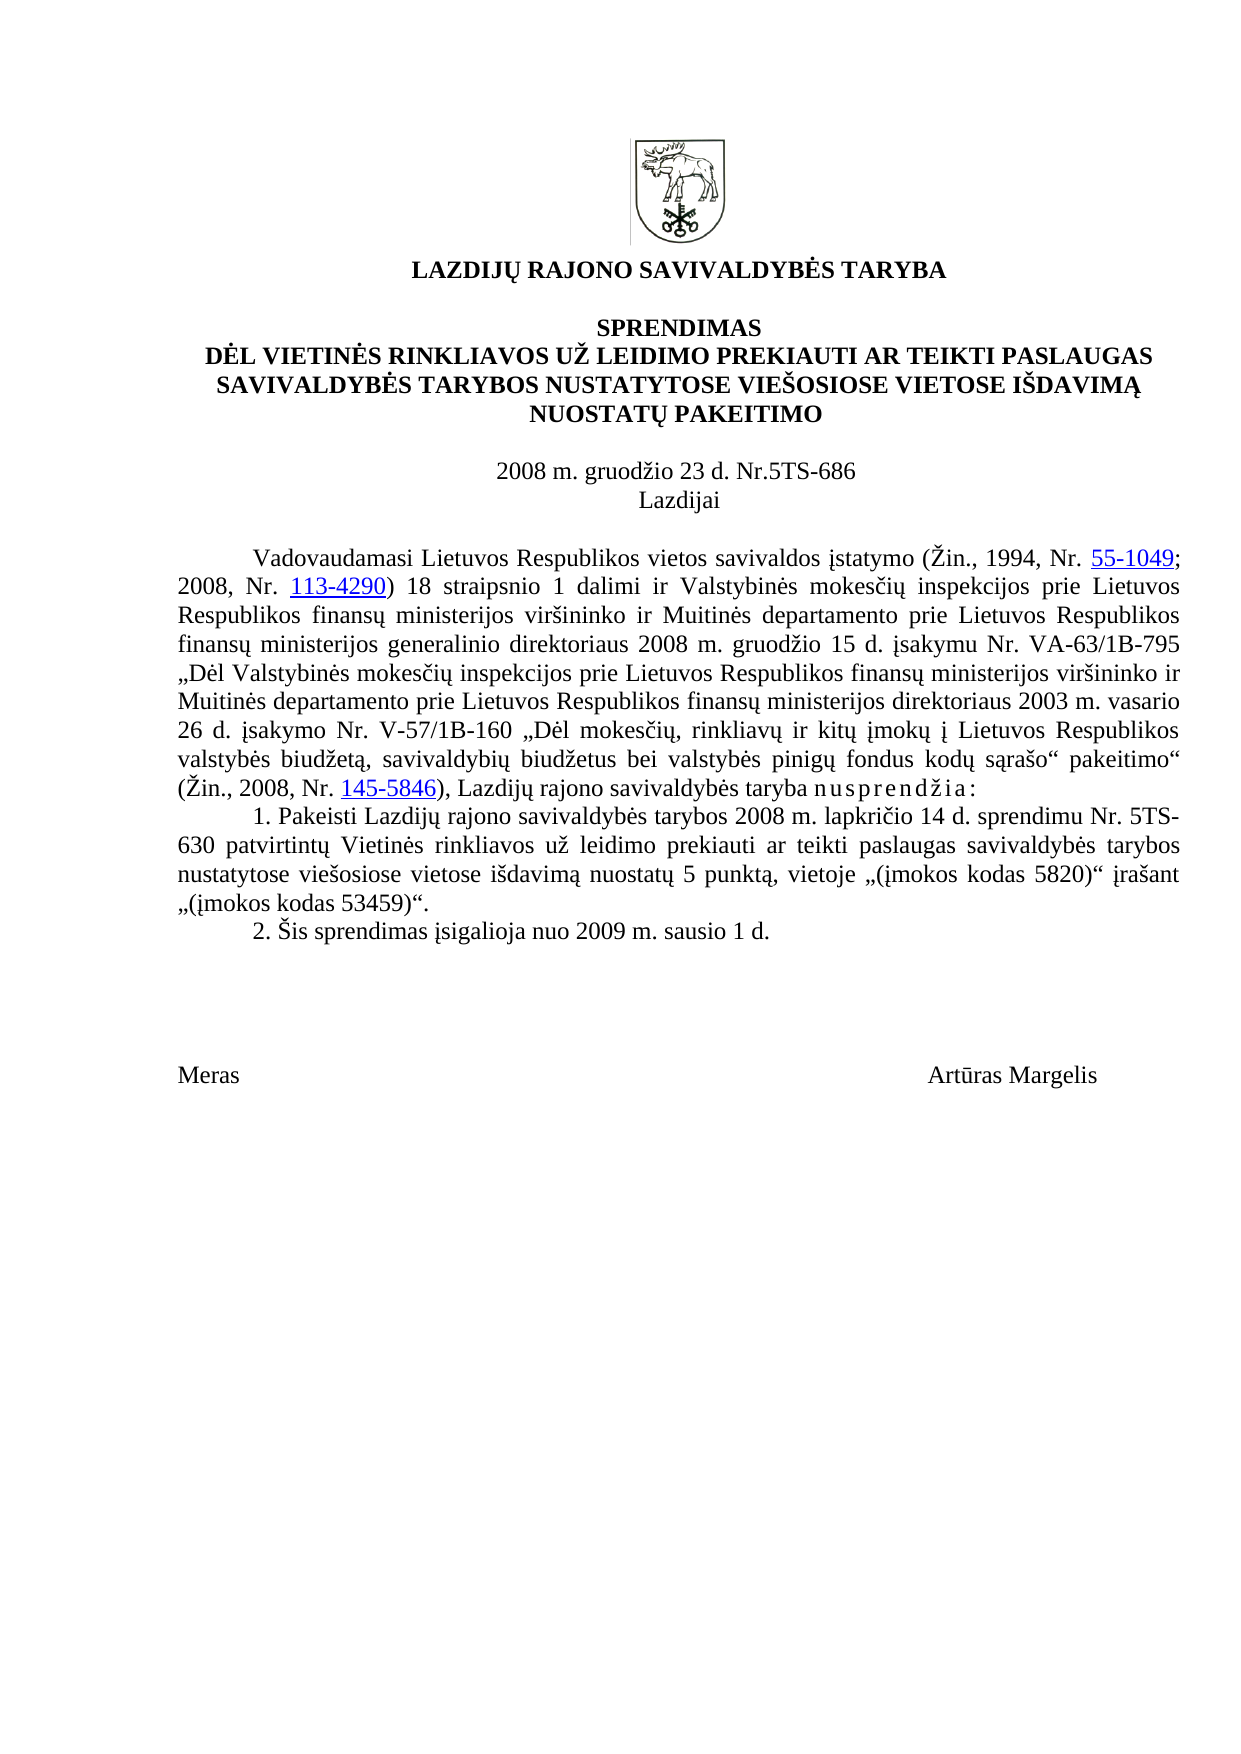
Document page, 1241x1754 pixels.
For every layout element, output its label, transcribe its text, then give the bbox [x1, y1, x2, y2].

text 2008 m. gruodžio 23 d. Nr.5TS-686 [177, 456, 1181, 485]
text SPRENDIMAS [177, 313, 1181, 341]
text 2. Šis sprendimas įsigalioja nuo 2009 m. sausio 1 d. [177, 916, 1181, 945]
text Vadovaudamasi Lietuvos Respublikos vietos savivaldos įstatymo (Žin., 1994, Nr. 55-1049; 2008, Nr. 113-4290) 18 straipsnio 1 dalimi ir Valstybinės mokesčių inspekcijos prie Lietuvos Respublikos finansų ministerijos viršininko ir Muitinės departamento prie Lietuvos Respublikos finansų ministerijos generalinio direktoriaus 2008 m. gruodžio 15 d. įsakymu Nr. VA-63/1B-795 „Dėl Valstybinės mokesčių inspekcijos prie Lietuvos Respublikos finansų ministerijos viršininko ir Muitinės departamento prie Lietuvos Respublikos finansų ministerijos direktoriaus 2003 m. vasario 26 d. įsakymo Nr. V-57/1B-160 „Dėl mokesčių, rinkliavų ir kitų įmokų į Lietuvos Respublikos valstybės biudžetą, savivaldybių biudžetus bei valstybės pinigų fondus kodų sąrašo“ pakeitimo“ (Žin., 2008, Nr. 145-5846), Lazdijų rajono savivaldybės taryba nusprendžia: [177, 543, 1181, 801]
text 1. Pakeisti Lazdijų rajono savivaldybės tarybos 2008 m. lapkričio 14 d. sprendimu Nr. 5TS-630 patvirtintų Vietinės rinkliavos už leidimo prekiauti ar teikti paslaugas savivaldybės tarybos nustatytose viešosiose vietose išdavimą nuostatų 5 punktą, vietoje „(įmokos kodas 5820)“ įrašant „(įmokos kodas 53459)“. [177, 801, 1181, 916]
text DĖL VIETINĖS RINKLIAVOS UŽ LEIDIMO PREKIAUTI AR TEIKTI PASLAUGAS SAVIVALDYBĖS TARYBOS NUSTATYTOSE VIEŠOSIOSE VIETOSE IŠDAVIMĄ NUOSTATŲ PAKEITIMO [177, 341, 1181, 428]
text LAZDIJŲ RAJONO SAVIVALDYBĖS TARYBA [177, 255, 1181, 284]
text Meras Artūras Margelis [177, 1060, 1181, 1089]
text Lazdijai [177, 485, 1181, 514]
